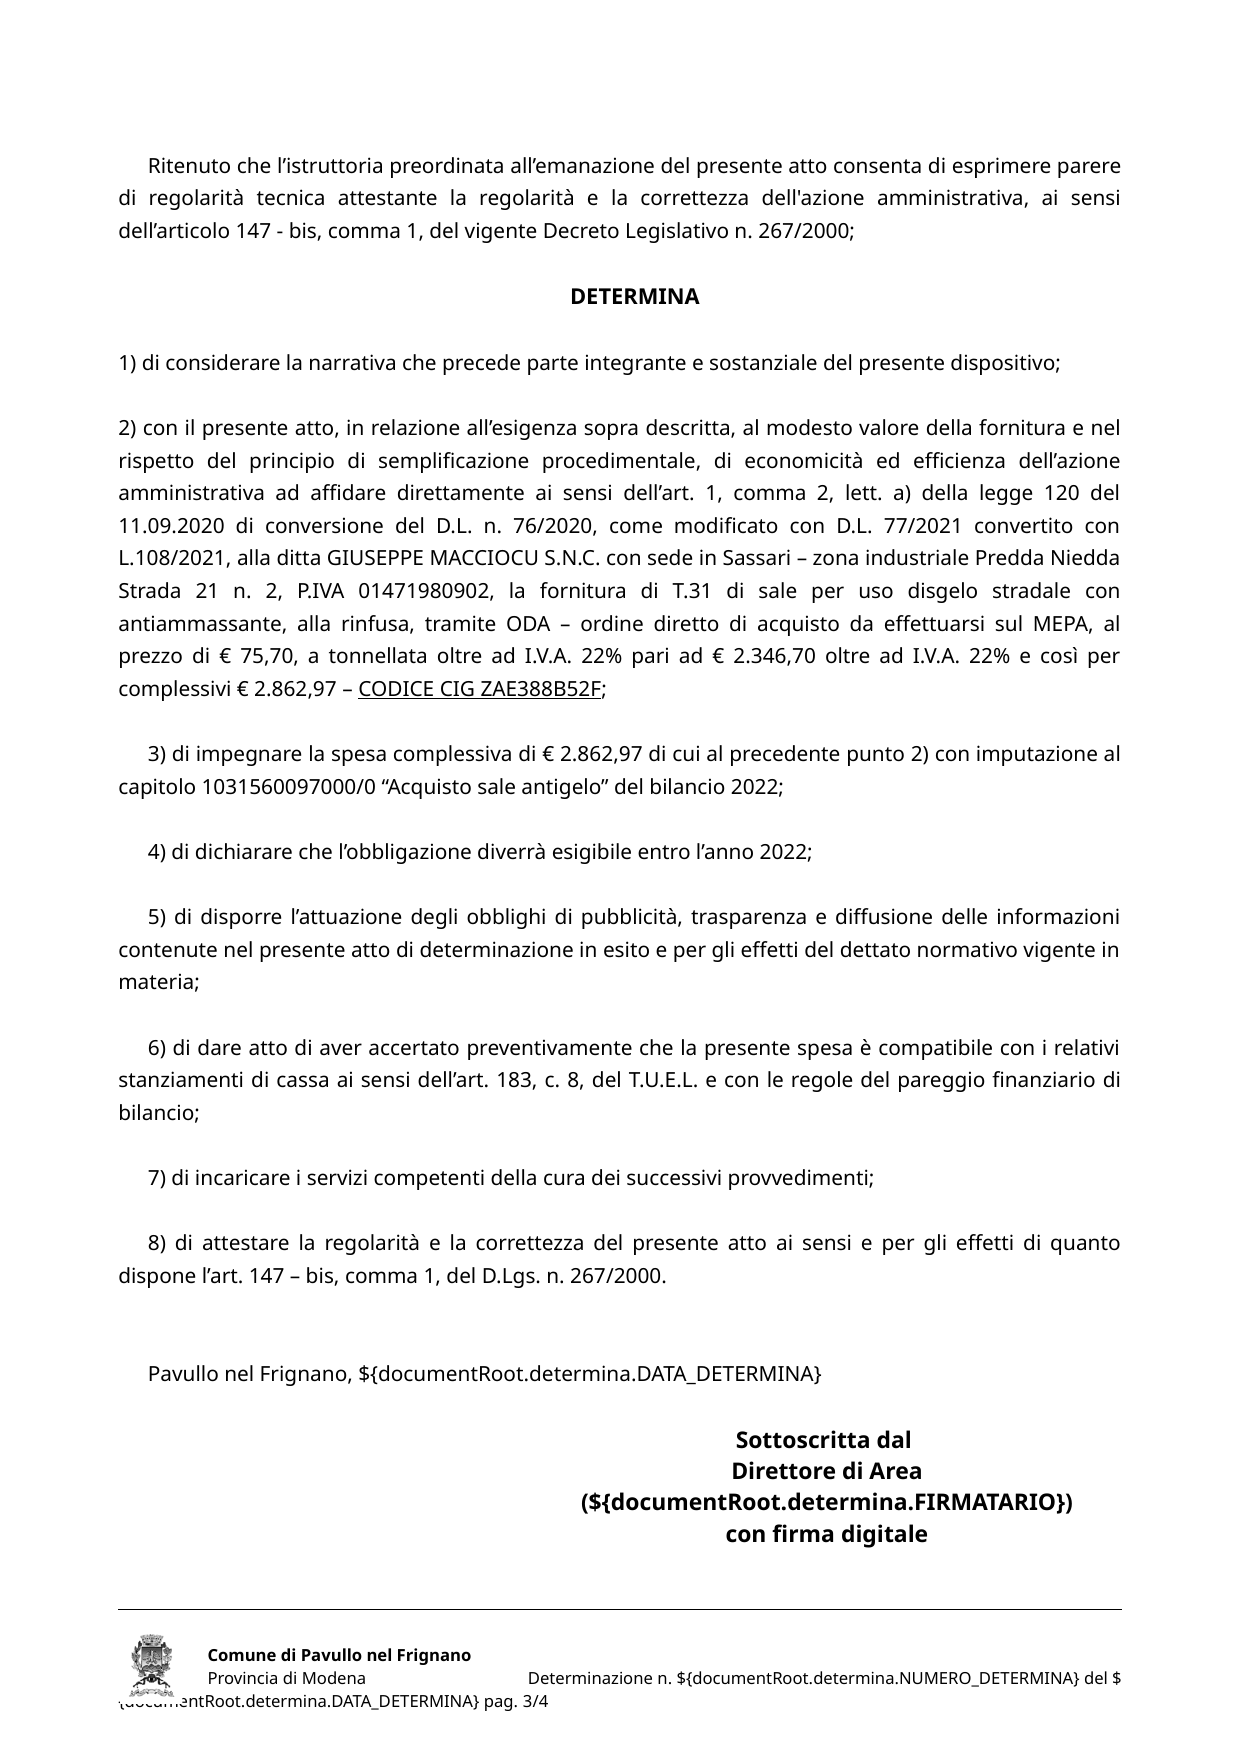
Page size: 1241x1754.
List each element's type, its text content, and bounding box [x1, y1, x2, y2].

text 6) di dare atto di aver accertato preventivamente che la presente spesa è compatibile con i relativi stanziamenti di cassa ai sensi dell’art. 183, c. 8, del T.U.E.L. e con le regole del pareggio finanziario di bilancio; [118, 1033, 1122, 1126]
text Sottoscritta dal [532, 1424, 1122, 1455]
text 7) di incaricare i servizi competenti della cura dei successivi provvedimenti; [118, 1163, 1122, 1191]
text Ritenuto che l’istruttoria preordinata all’emanazione del presente atto consenta di esprimere parere di regolarità tecnica attestante la regolarità e la correttezza dell'azione amministrativa, ai sensi dell’articolo 147 - bis, comma 1, del vigente Decreto Legislativo n. 267/2000; [118, 151, 1122, 244]
text 1) di considerare la narrativa che precede parte integrante e sostanziale del presente dispositivo; [118, 348, 1122, 376]
text 4) di dichiarare che l’obbligazione diverrà esigibile entro l’anno 2022; [118, 837, 1122, 865]
picture [120, 1631, 183, 1704]
text Pavullo nel Frignano, ${documentRoot.determina.DATA_DETERMINA} [118, 1359, 1122, 1387]
text 3) di impegnare la spesa complessiva di € 2.862,97 di cui al precedente punto 2) con imputazione al capitolo 1031560097000/0 “Acquisto sale antigelo” del bilancio 2022; [118, 739, 1122, 800]
text 2) con il presente atto, in relazione all’esigenza sopra descritta, al modesto valore della fornitura e nel rispetto del principio di semplificazione procedimentale, di economicità ed efficienza dell’azione amministrativa ad affidare direttamente ai sensi dell’art. 1, comma 2, lett. a) della legge 120 del 11.09.2020 di conversione del D.L. n. 76/2020, come modificato con D.L. 77/2021 convertito con L.108/2021, alla ditta GIUSEPPE MACCIOCU S.N.C. con sede in Sassari – zona industriale Predda Niedda Strada 21 n. 2, P.IVA 01471980902, la fornitura di T.31 di sale per uso disgelo stradale con antiammassante, alla rinfusa, tramite ODA – ordine diretto di acquisto da effettuarsi sul MEPA, al prezzo di € 75,70, a tonnellata oltre ad I.V.A. 22% pari ad € 2.346,70 oltre ad I.V.A. 22% e così per complessivi € 2.862,97 – CODICE CIG ZAE388B52F; [118, 413, 1122, 702]
text 8) di attestare la regolarità e la correttezza del presente atto ai sensi e per gli effetti di quanto dispone l’art. 147 – bis, comma 1, del D.Lgs. n. 267/2000. [118, 1228, 1122, 1289]
text DETERMINA [118, 281, 1122, 311]
text Direttore di Area [532, 1455, 1122, 1486]
text 5) di disporre l’attuazione degli obblighi di pubblicità, trasparenza e diffusione delle informazioni contenute nel presente atto di determinazione in esito e per gli effetti del dettato normativo vigente in materia; [118, 902, 1122, 996]
text (${documentRoot.determina.FIRMATARIO}) [532, 1486, 1122, 1518]
text con firma digitale [532, 1518, 1122, 1549]
